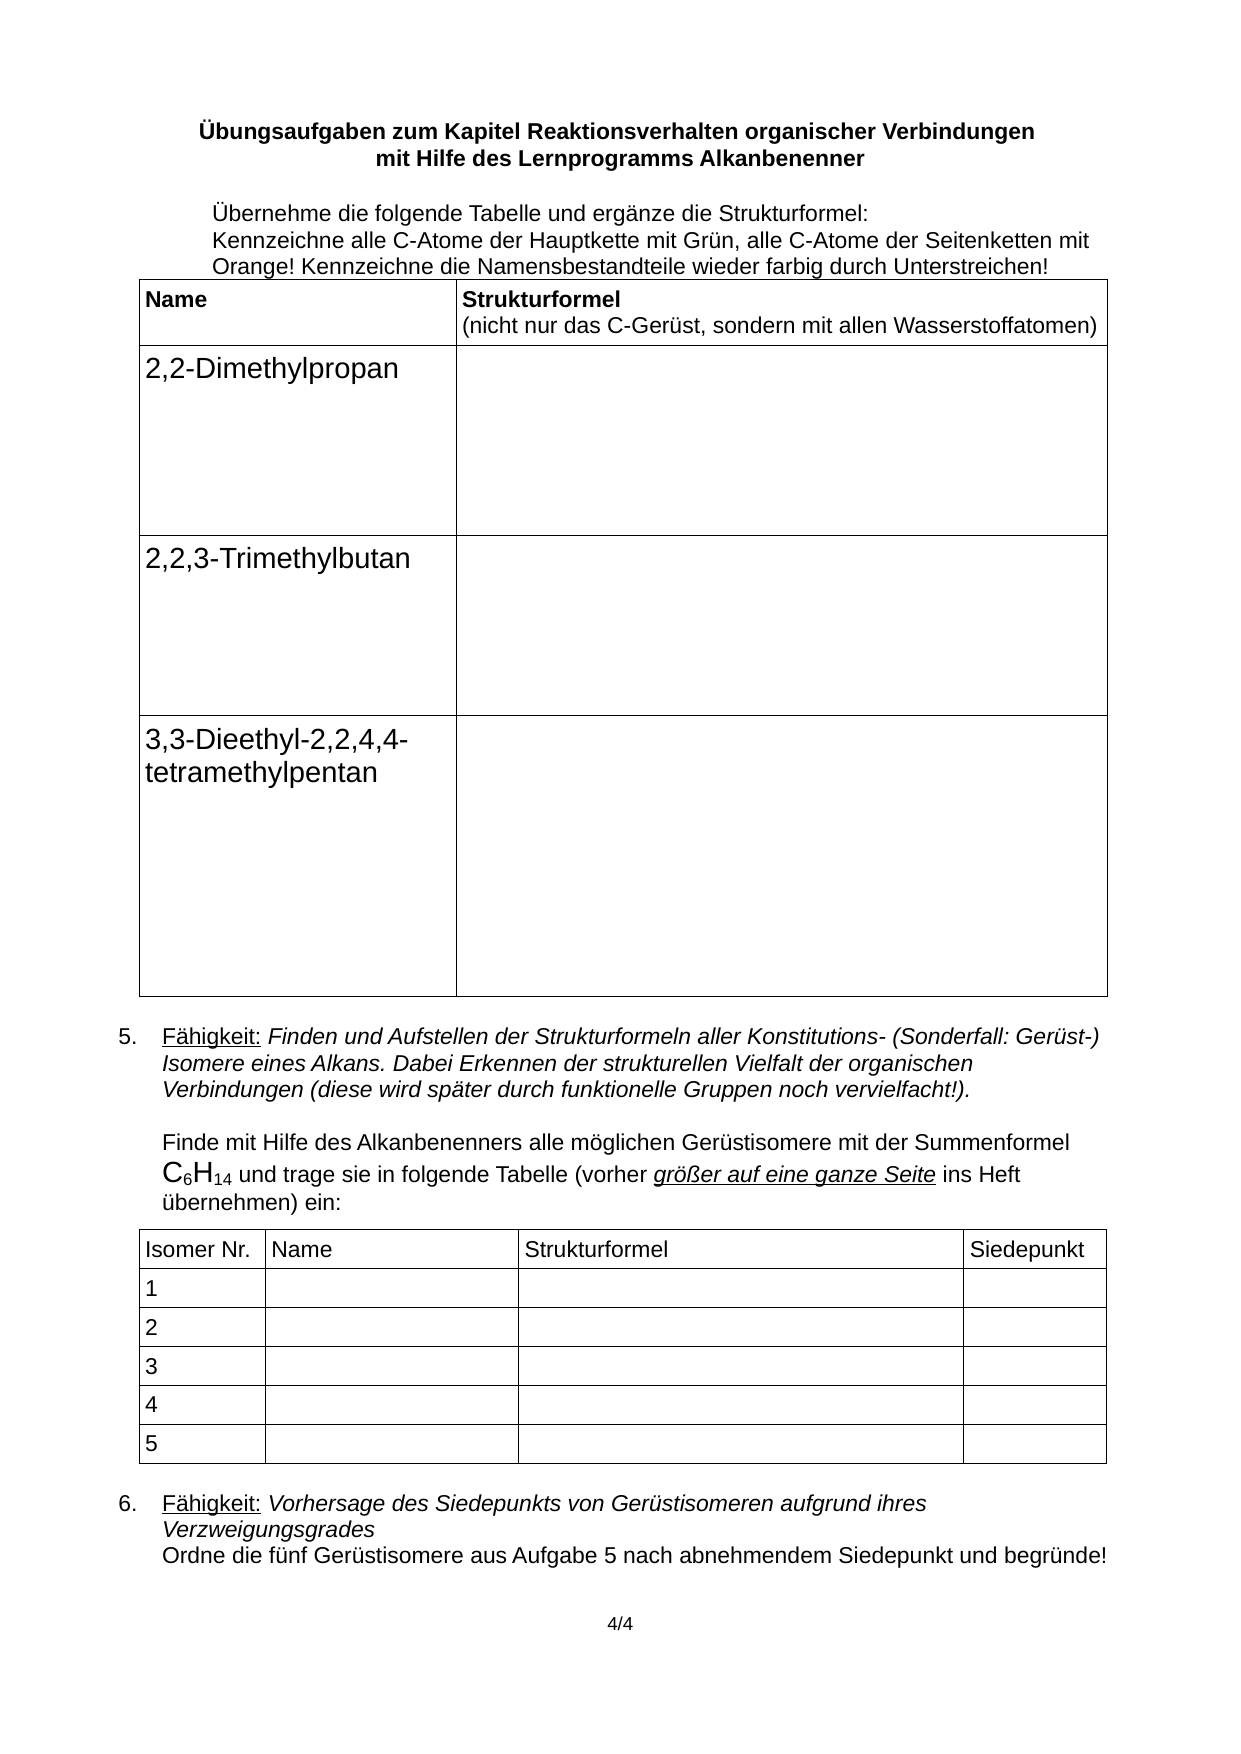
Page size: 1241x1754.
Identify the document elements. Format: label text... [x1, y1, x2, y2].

table_cell [519, 1386, 963, 1423]
table_cell [519, 1269, 963, 1307]
text Finde mit Hilfe des Alkanbenenners alle möglichen Gerüstisomere mit der Summenformel [118, 1129, 1122, 1155]
table_cell [266, 1308, 518, 1346]
table_header Strukturformel (nicht nur das C-Gerüst, sondern mit allen Wasserstoffatomen) [457, 280, 1107, 344]
table_cell [519, 1425, 963, 1462]
table_cell 2,2-Dimethylpropan [140, 346, 456, 535]
table_header Name [266, 1230, 518, 1268]
text C6H14 und trage sie in folgende Tabelle (vorher größer auf eine ganze Seite ins Heft übernehmen) ein: [118, 1155, 1122, 1215]
text Ordne die fünf Gerüstisomere aus Aufgabe 5 nach abnehmendem Siedepunkt und begründe! [118, 1542, 1122, 1569]
table_cell [519, 1308, 963, 1346]
table_cell [964, 1308, 1106, 1346]
table_cell 2 [140, 1308, 265, 1346]
table_header Strukturformel [519, 1230, 963, 1268]
table_cell [266, 1269, 518, 1307]
text 5. Fähigkeit: Finden und Aufstellen der Strukturformeln aller Konstitutions- (Sonderfall: Gerüst-) Isomere eines Alkans. Dabei Erkennen der strukturellen Vielfalt der organischen Verbindungen (diese wird später durch funktionelle Gruppen noch vervielfacht!). [118, 1023, 1122, 1102]
table_cell [964, 1386, 1106, 1423]
table_cell [457, 716, 1107, 996]
table_cell 3,3-Dieethyl-2,2,4,4-tetramethylpentan [140, 716, 456, 996]
table_header Name [140, 280, 456, 344]
table_cell 5 [140, 1425, 265, 1462]
table_cell [964, 1269, 1106, 1307]
table_header Siedepunkt [964, 1230, 1106, 1268]
table_cell [457, 346, 1107, 535]
table_cell [266, 1347, 518, 1385]
table_cell 4 [140, 1386, 265, 1423]
text Übernehme die folgende Tabelle und ergänze die Strukturformel: [118, 200, 1122, 227]
table_cell 1 [140, 1269, 265, 1307]
table_cell [266, 1386, 518, 1423]
table_cell [266, 1425, 518, 1462]
table_header Isomer Nr. [140, 1230, 265, 1268]
table_cell [457, 536, 1107, 715]
text Kennzeichne alle C-Atome der Hauptkette mit Grün, alle C-Atome der Seitenketten mit Orange! Kennzeichne die Namensbestandteile wieder farbig durch Unterstreichen! [118, 227, 1122, 279]
text 6. Fähigkeit: Vorhersage des Siedepunkts von Gerüstisomeren aufgrund ihres Verzweigungsgrades [118, 1490, 1122, 1542]
table_cell [519, 1347, 963, 1385]
table_cell 2,2,3-Trimethylbutan [140, 536, 456, 715]
table_cell [964, 1425, 1106, 1462]
table_cell [964, 1347, 1106, 1385]
table_cell 3 [140, 1347, 265, 1385]
